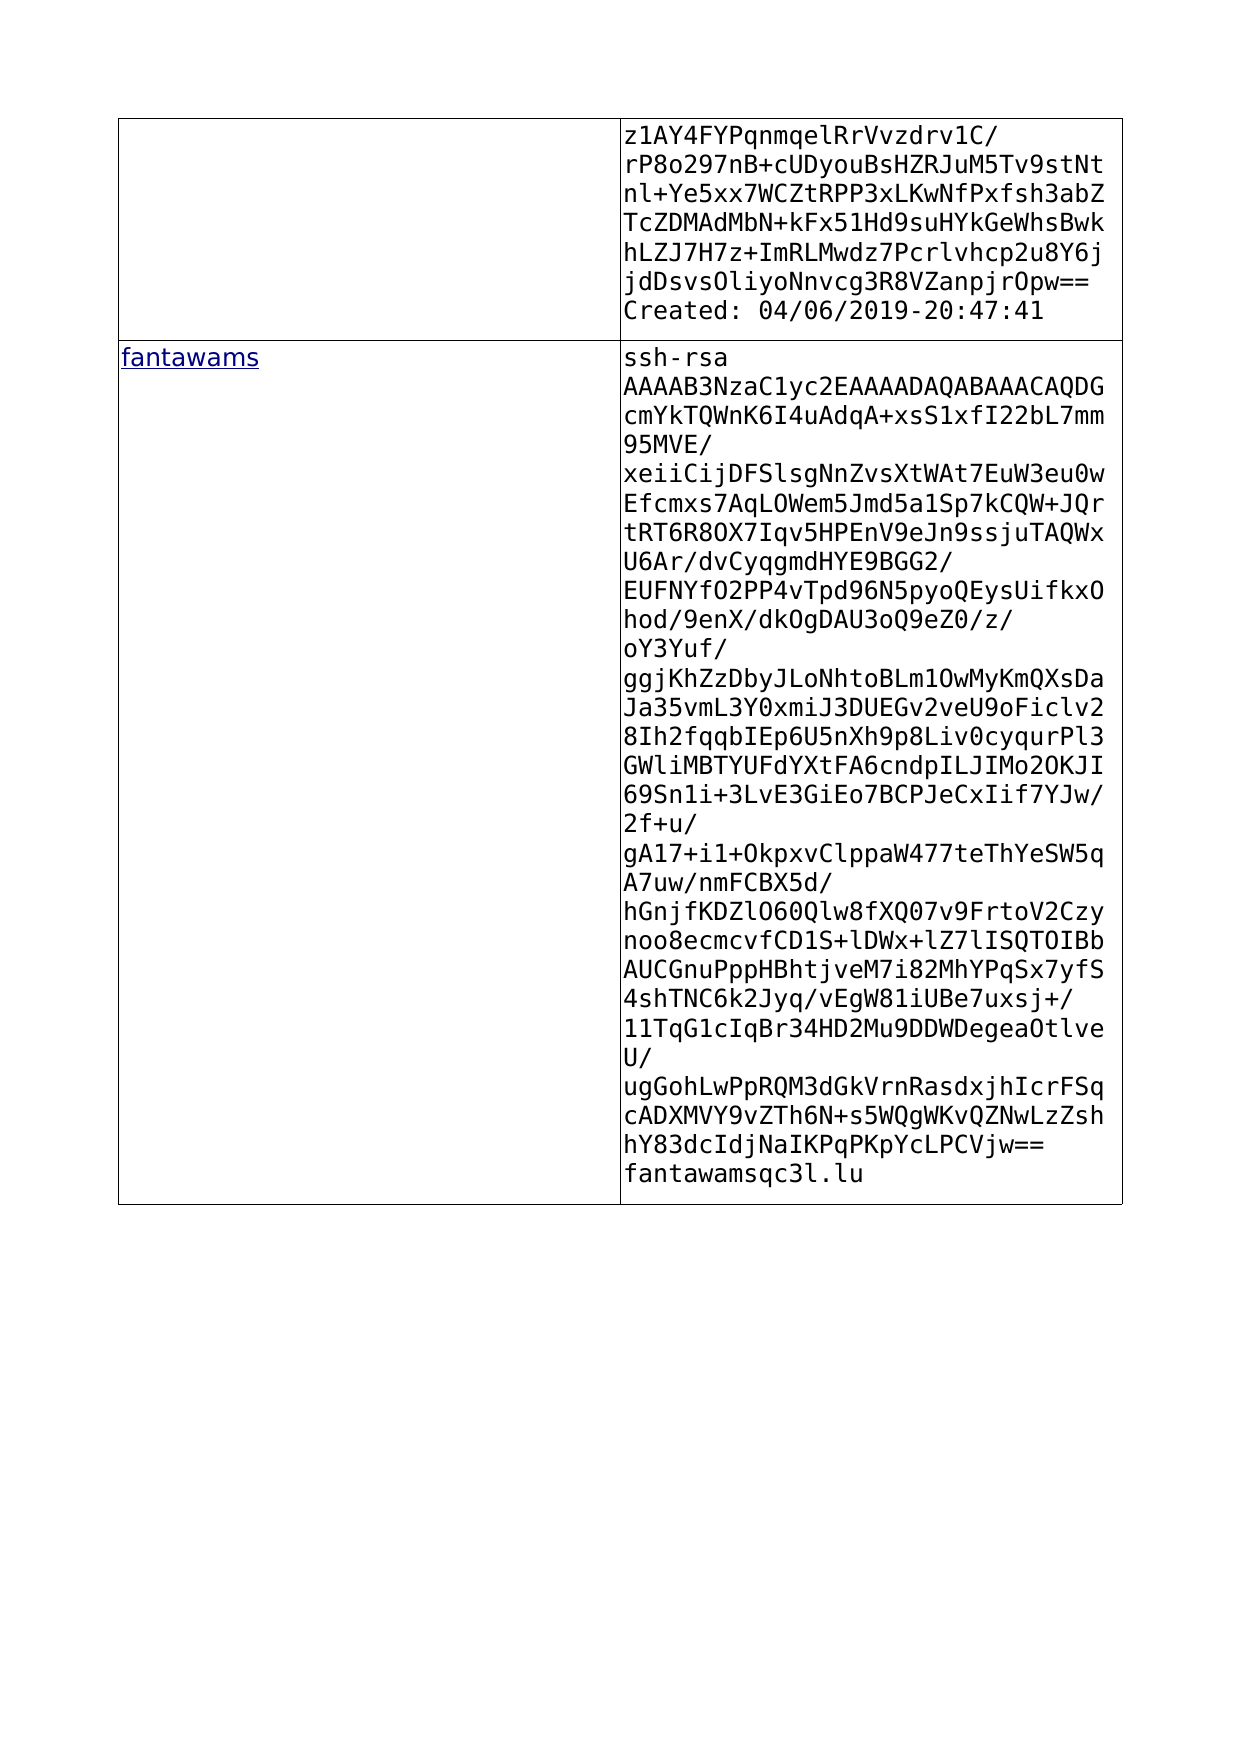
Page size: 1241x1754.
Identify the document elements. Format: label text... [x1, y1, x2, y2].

table_cell fantawams [119, 341, 620, 1203]
table_cell z1AY4FYPqnmqelRrVvzdrv1C/rP8o297nB+cUDyouBsHZRJuM5Tv9stNtnl+Ye5xx7WCZtRPP3xLKwNfPxfsh3abZTcZDMAdMbN+kFx51Hd9suHYkGeWhsBwkhLZJ7H7z+ImRLMwdz7Pcrlvhcp2u8Y6jjdDsvsOliyoNnvcg3R8VZanpjrOpw== Created: 04/06/2019-20:47:41 [621, 119, 1122, 340]
table_cell ssh-rsa AAAAB3NzaC1yc2EAAAADAQABAAACAQDGcmYkTQWnK6I4uAdqA+xsS1xfI22bL7mm95MVE/xeiiCijDFSlsgNnZvsXtWAt7EuW3eu0wEfcmxs7AqLOWem5Jmd5a1Sp7kCQW+JQrtRT6R8OX7Iqv5HPEnV9eJn9ssjuTAQWxU6Ar/dvCyqgmdHYE9BGG2/EUFNYfO2PP4vTpd96N5pyoQEysUifkxOhod/9enX/dkOgDAU3oQ9eZ0/z/oY3Yuf/ggjKhZzDbyJLoNhtoBLm1OwMyKmQXsDaJa35vmL3Y0xmiJ3DUEGv2veU9oFiclv28Ih2fqqbIEp6U5nXh9p8Liv0cyqurPl3GWliMBTYUFdYXtFA6cndpILJIMo2OKJI69Sn1i+3LvE3GiEo7BCPJeCxIif7YJw/2f+u/gA17+i1+OkpxvClppaW477teThYeSW5qA7uw/nmFCBX5d/hGnjfKDZlO60Qlw8fXQ07v9FrtoV2Czynoo8ecmcvfCD1S+lDWx+lZ7lISQTOIBbAUCGnuPppHBhtjveM7i82MhYPqSx7yfS4shTNC6k2Jyq/vEgW81iUBe7uxsj+/11TqG1cIqBr34HD2Mu9DDWDegeaOtlveU/ugGohLwPpRQM3dGkVrnRasdxjhIcrFSqcADXMVY9vZTh6N+s5WQgWKvQZNwLzZshhY83dcIdjNaIKPqPKpYcLPCVjw== fantawamsqc3l.lu [621, 341, 1122, 1203]
table_cell [119, 119, 620, 340]
